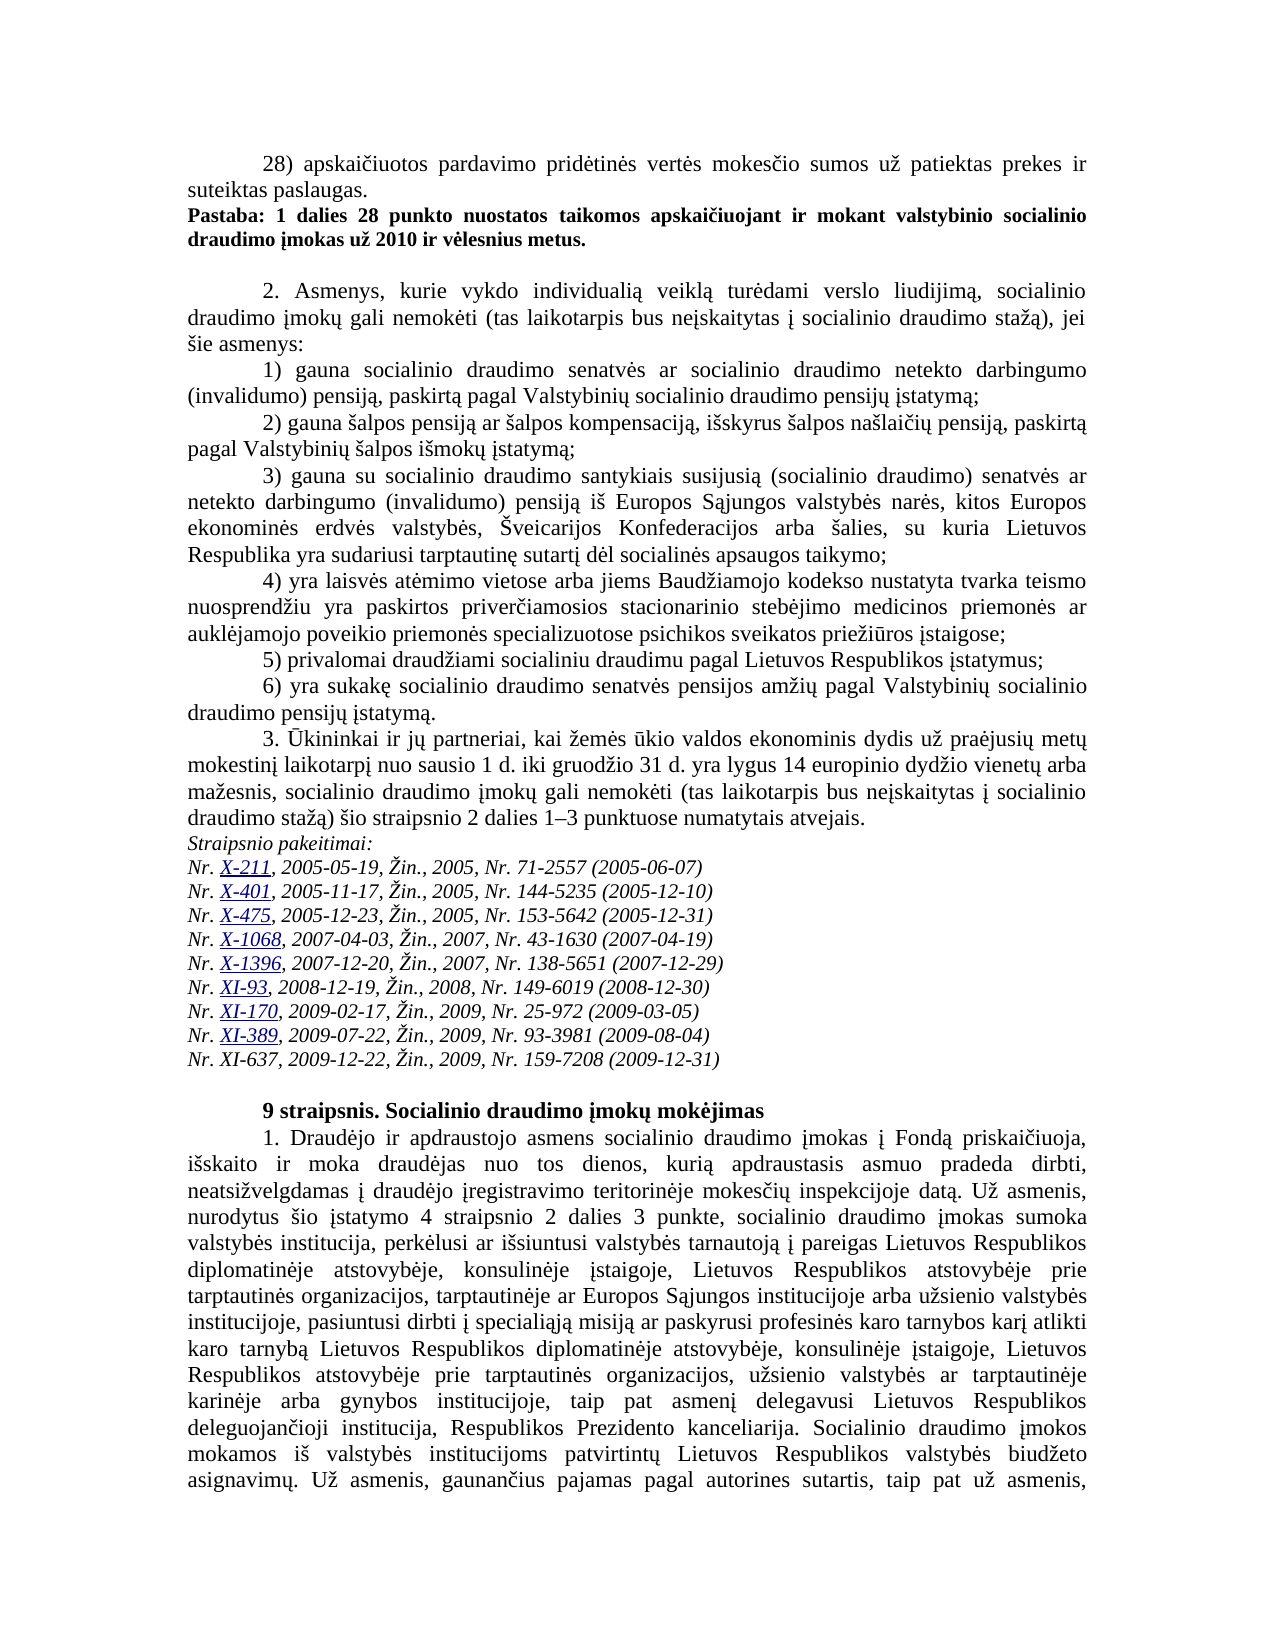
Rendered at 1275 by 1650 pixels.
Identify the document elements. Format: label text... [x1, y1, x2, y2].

text Nr. X-475, 2005-12-23, Žin., 2005, Nr. 153-5642 (2005-12-31) [187, 903, 1088, 927]
text Nr. X-1396, 2007-12-20, Žin., 2007, Nr. 138-5651 (2007-12-29) [187, 951, 1088, 975]
text Nr. XI-389, 2009-07-22, Žin., 2009, Nr. 93-3981 (2009-08-04) [187, 1023, 1087, 1047]
subtitle 4) yra laisvės atėmimo vietose arba jiems Baudžiamojo kodekso nustatyta tvarka teismo nuosprendžiu yra paskirtos priverčiamosios stacionarinio stebėjimo medicinos priemonės ar auklėjamojo poveikio priemonės specializuotose psichikos sveikatos priežiūros įstaigose; [187, 567, 1088, 646]
text 3) gauna su socialinio draudimo santykiais susijusią (socialinio draudimo) senatvės ar netekto darbingumo (invalidumo) pensiją iš Europos Sąjungos valstybės narės, kitos Europos ekonominės erdvės valstybės, Šveicarijos Konfederacijos arba šalies, su kuria Lietuvos Respublika yra sudariusi tarptautinę sutartį dėl socialinės apsaugos taikymo; [187, 462, 1088, 567]
text Nr. XI-93, 2008-12-19, Žin., 2008, Nr. 149-6019 (2008-12-30) [187, 975, 1087, 999]
text 1. Draudėjo ir apdraustojo asmens socialinio draudimo įmokas į Fondą priskaičiuoja, išskaito ir moka draudėjas nuo tos dienos, kurią apdraustasis asmuo pradeda dirbti, neatsižvelgdamas į draudėjo įregistravimo teritorinėje mokesčių inspekcijoje datą. Už asmenis, nurodytus šio įstatymo 4 straipsnio 2 dalies 3 punkte, socialinio draudimo įmokas sumoka valstybės institucija, perkėlusi ar išsiuntusi valstybės tarnautoją į pareigas Lietuvos Respublikos diplomatinėje atstovybėje, konsulinėje įstaigoje, Lietuvos Respublikos atstovybėje prie tarptautinės organizacijos, tarptautinėje ar Europos Sąjungos institucijoje arba užsienio valstybės institucijoje, pasiuntusi dirbti į specialiąją misiją ar paskyrusi profesinės karo tarnybos karį atlikti karo tarnybą Lietuvos Respublikos diplomatinėje atstovybėje, konsulinėje įstaigoje, Lietuvos Respublikos atstovybėje prie tarptautinės organizacijos, užsienio valstybės ar tarptautinėje karinėje arba gynybos institucijoje, taip pat asmenį delegavusi Lietuvos Respublikos deleguojančioji institucija, Respublikos Prezidento kanceliarija. Socialinio draudimo įmokos mokamos iš valstybės institucijoms patvirtintų Lietuvos Respublikos valstybės biudžeto asignavimų. Už asmenis, gaunančius pajamas pagal autorines sutartis, taip pat už asmenis, [187, 1124, 1088, 1493]
text 28) apskaičiuotos pardavimo pridėtinės vertės mokesčio sumos už patiektas prekes ir suteiktas paslaugas. [187, 150, 1087, 203]
text Straipsnio pakeitimai: [187, 831, 1088, 855]
subtitle 5) privalomai draudžiami socialiniu draudimu pagal Lietuvos Respublikos įstatymus; [187, 646, 1088, 672]
text 2. Asmenys, kurie vykdo individualią veiklą turėdami verslo liudijimą, socialinio draudimo įmokų gali nemokėti (tas laikotarpis bus neįskaitytas į socialinio draudimo stažą), jei šie asmenys: [187, 277, 1087, 356]
text Pastaba: 1 dalies 28 punkto nuostatos taikomos apskaičiuojant ir mokant valstybinio socialinio draudimo įmokas už 2010 ir vėlesnius metus. [187, 203, 1087, 251]
text Nr. XI-637, 2009-12-22, Žin., 2009, Nr. 159-7208 (2009-12-31) [187, 1047, 1087, 1071]
text Nr. X-1068, 2007-04-03, Žin., 2007, Nr. 43-1630 (2007-04-19) [187, 927, 1088, 951]
text 6) yra sukakę socialinio draudimo senatvės pensijos amžių pagal Valstybinių socialinio draudimo pensijų įstatymą. [187, 672, 1088, 725]
subtitle 2) gauna šalpos pensiją ar šalpos kompensaciją, išskyrus šalpos našlaičių pensiją, paskirtą pagal Valstybinių šalpos išmokų įstatymą; [187, 409, 1088, 462]
text Nr. X-401, 2005-11-17, Žin., 2005, Nr. 144-5235 (2005-12-10) [187, 879, 1088, 903]
text Nr. X-211, 2005-05-19, Žin., 2005, Nr. 71-2557 (2005-06-07) [187, 855, 1088, 879]
subtitle 1) gauna socialinio draudimo senatvės ar socialinio draudimo netekto darbingumo (invalidumo) pensiją, paskirtą pagal Valstybinių socialinio draudimo pensijų įstatymą; [187, 356, 1088, 409]
text 3. Ūkininkai ir jų partneriai, kai žemės ūkio valdos ekonominis dydis už praėjusių metų mokestinį laikotarpį nuo sausio 1 d. iki gruodžio 31 d. yra lygus 14 europinio dydžio vienetų arba mažesnis, socialinio draudimo įmokų gali nemokėti (tas laikotarpis bus neįskaitytas į socialinio draudimo stažą) šio straipsnio 2 dalies 1–3 punktuose numatytais atvejais. [187, 725, 1088, 831]
text 9 straipsnis. Socialinio draudimo įmokų mokėjimas [187, 1098, 1088, 1124]
text Nr. XI-170, 2009-02-17, Žin., 2009, Nr. 25-972 (2009-03-05) [187, 999, 1087, 1023]
